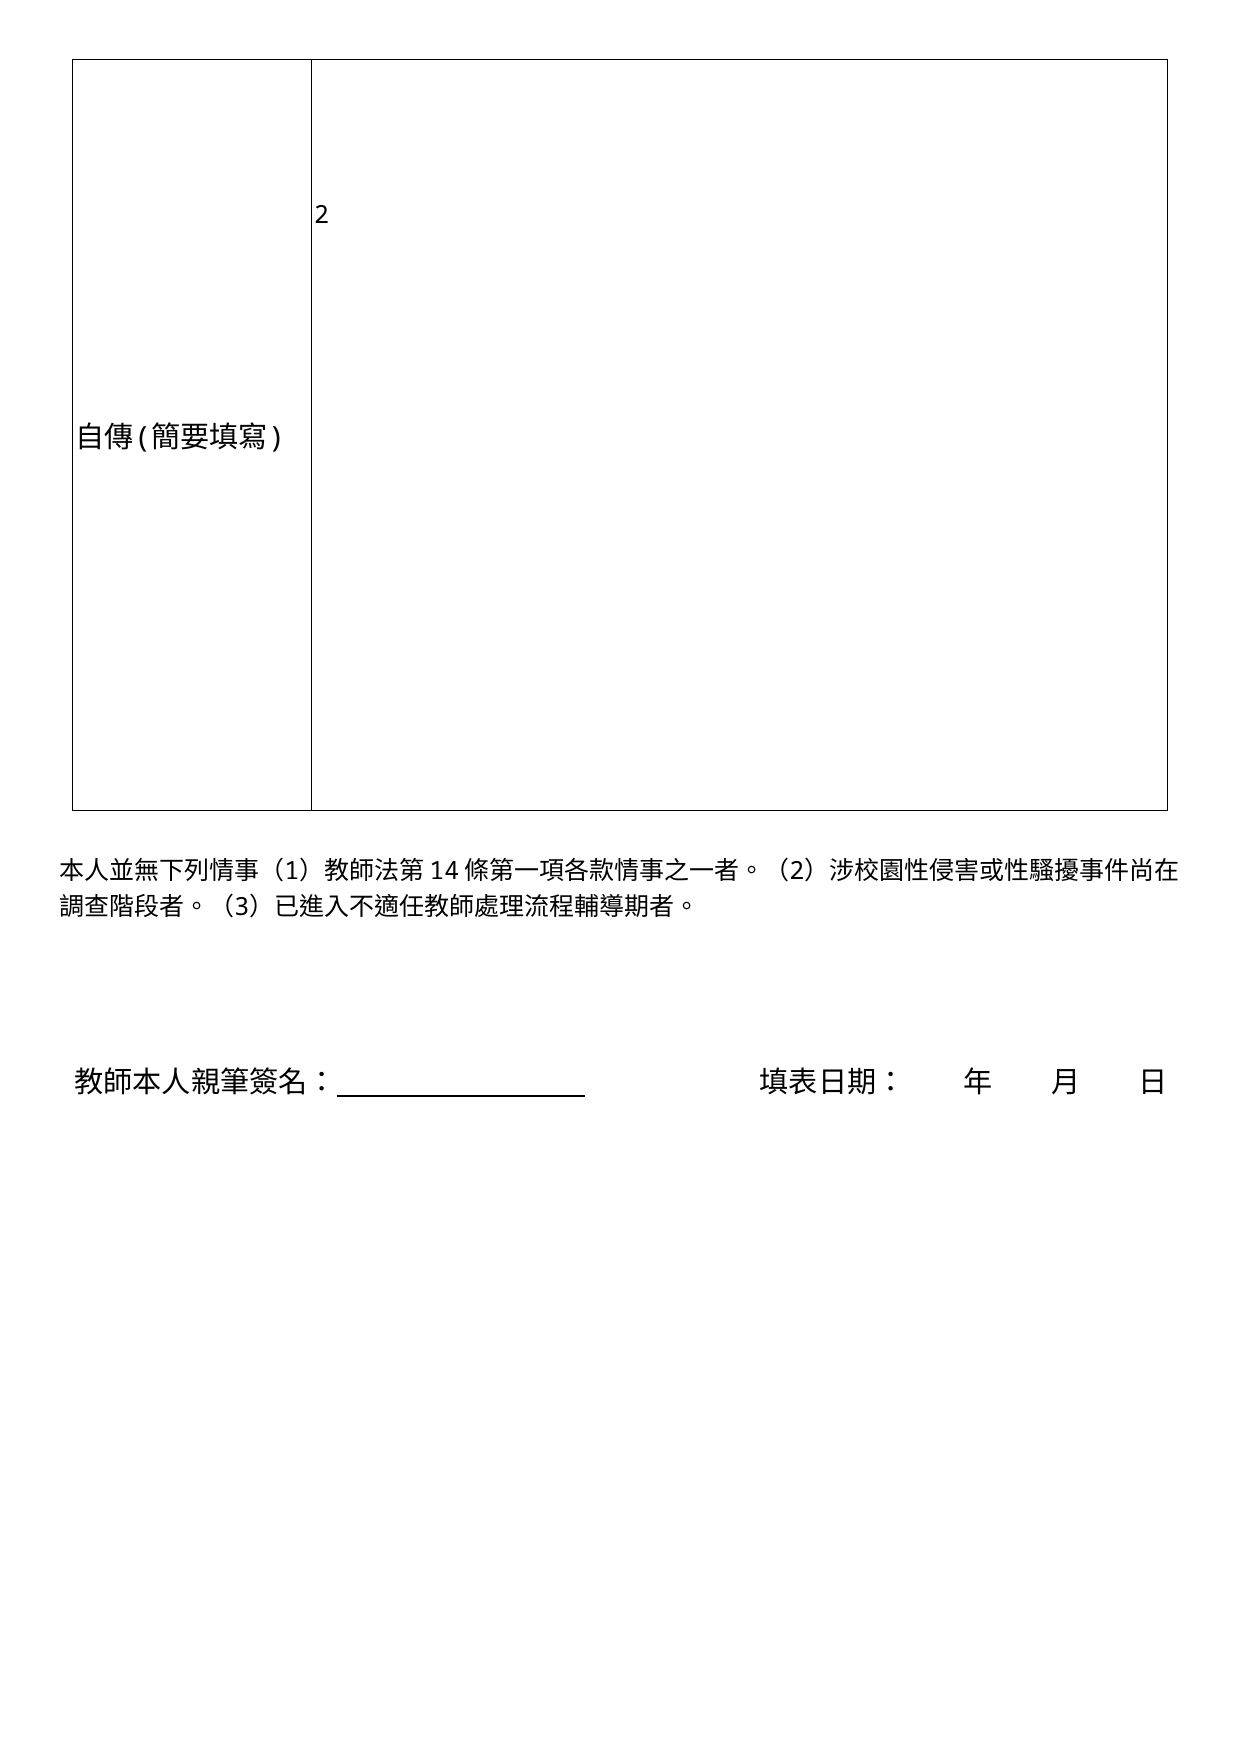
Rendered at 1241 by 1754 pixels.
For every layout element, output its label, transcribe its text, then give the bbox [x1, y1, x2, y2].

text 本人並無下列情事（1）教師法第14條第一項各款情事之一者。（2）涉校園性侵害或性騷擾事件尚在調查階段者。（3）已進入不適任教師處理流程輔導期者。 [59, 850, 1181, 923]
table_cell 自傳(簡要填寫) [73, 60, 311, 809]
text 教師本人親筆簽名： 填表日期： 年 月 日 [59, 1059, 1181, 1101]
table_cell 2 [312, 60, 1167, 809]
